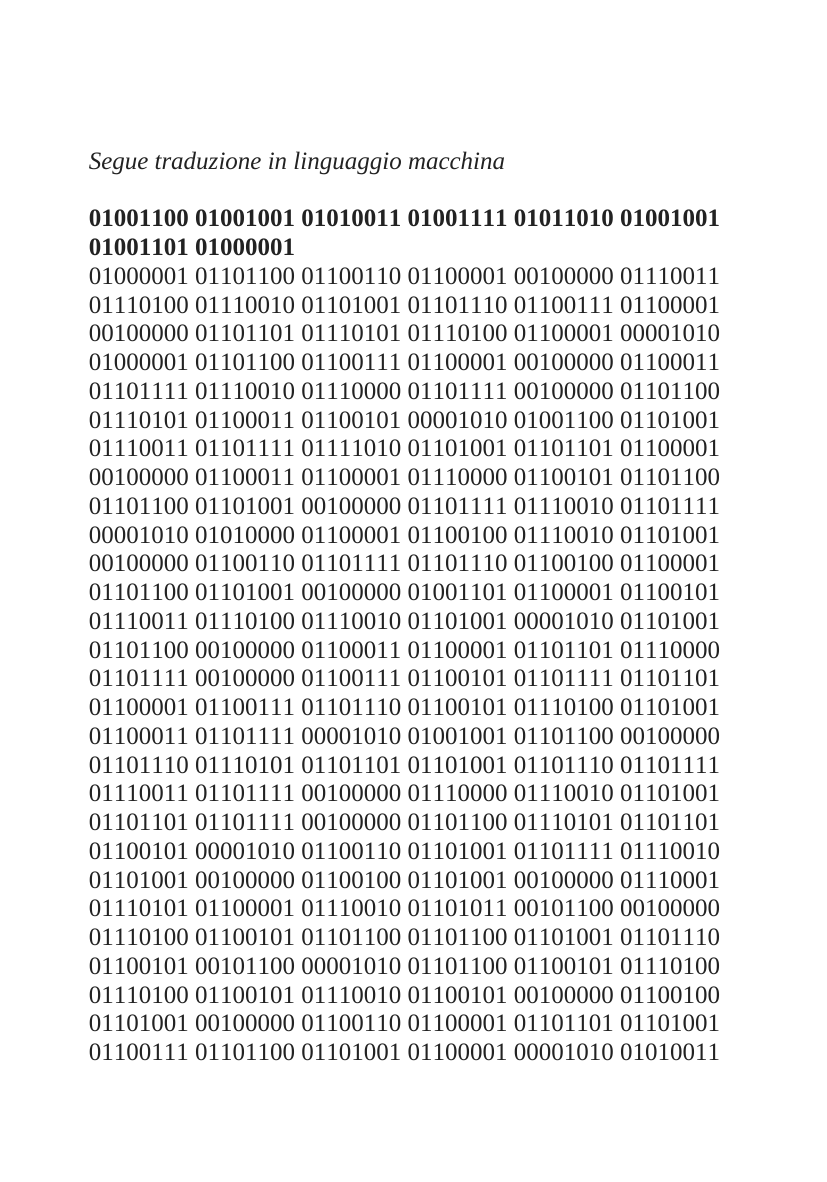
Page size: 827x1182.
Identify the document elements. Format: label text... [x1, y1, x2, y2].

text 01001100 01001001 01010011 01001111 01011010 01001001 01001101 01000001 [88, 203, 738, 261]
text 01000001 01101100 01100110 01100001 00100000 01110011 01110100 01110010 01101001 01101110 01100111 01100001 00100000 01101101 01110101 01110100 01100001 00001010 01000001 01101100 01100111 01100001 00100000 01100011 01101111 01110010 01110000 01101111 00100000 01101100 01110101 01100011 01100101 00001010 01001100 01101001 01110011 01101111 01111010 01101001 01101101 01100001 00100000 01100011 01100001 01110000 01100101 01101100 01101100 01101001 00100000 01101111 01110010 01101111 00001010 01010000 01100001 01100100 01110010 01101001 00100000 01100110 01101111 01101110 01100100 01100001 01101100 01101001 00100000 01001101 01100001 01100101 01110011 01110100 01110010 01101001 00001010 01101001 01101100 00100000 01100011 01100001 01101101 01110000 01101111 00100000 01100111 01100101 01101111 01101101 01100001 01100111 01101110 01100101 01110100 01101001 01100011 01101111 00001010 01001001 01101100 00100000 01101110 01110101 01101101 01101001 01101110 01101111 01110011 01101111 00100000 01110000 01110010 01101001 01101101 01101111 00100000 01101100 01110101 01101101 01100101 00001010 01100110 01101001 01101111 01110010 01101001 00100000 01100100 01101001 00100000 01110001 01110101 01100001 01110010 01101011 00101100 00100000 01110100 01100101 01101100 01101100 01101001 01101110 01100101 00101100 00001010 01101100 01100101 01110100 01110100 01100101 01110010 01100101 00100000 01100100 01101001 00100000 01100110 01100001 01101101 01101001 01100111 01101100 01101001 01100001 00001010 01010011 [88, 261, 738, 1066]
subtitle Segue traduzione in linguaggio macchina [88, 146, 738, 175]
